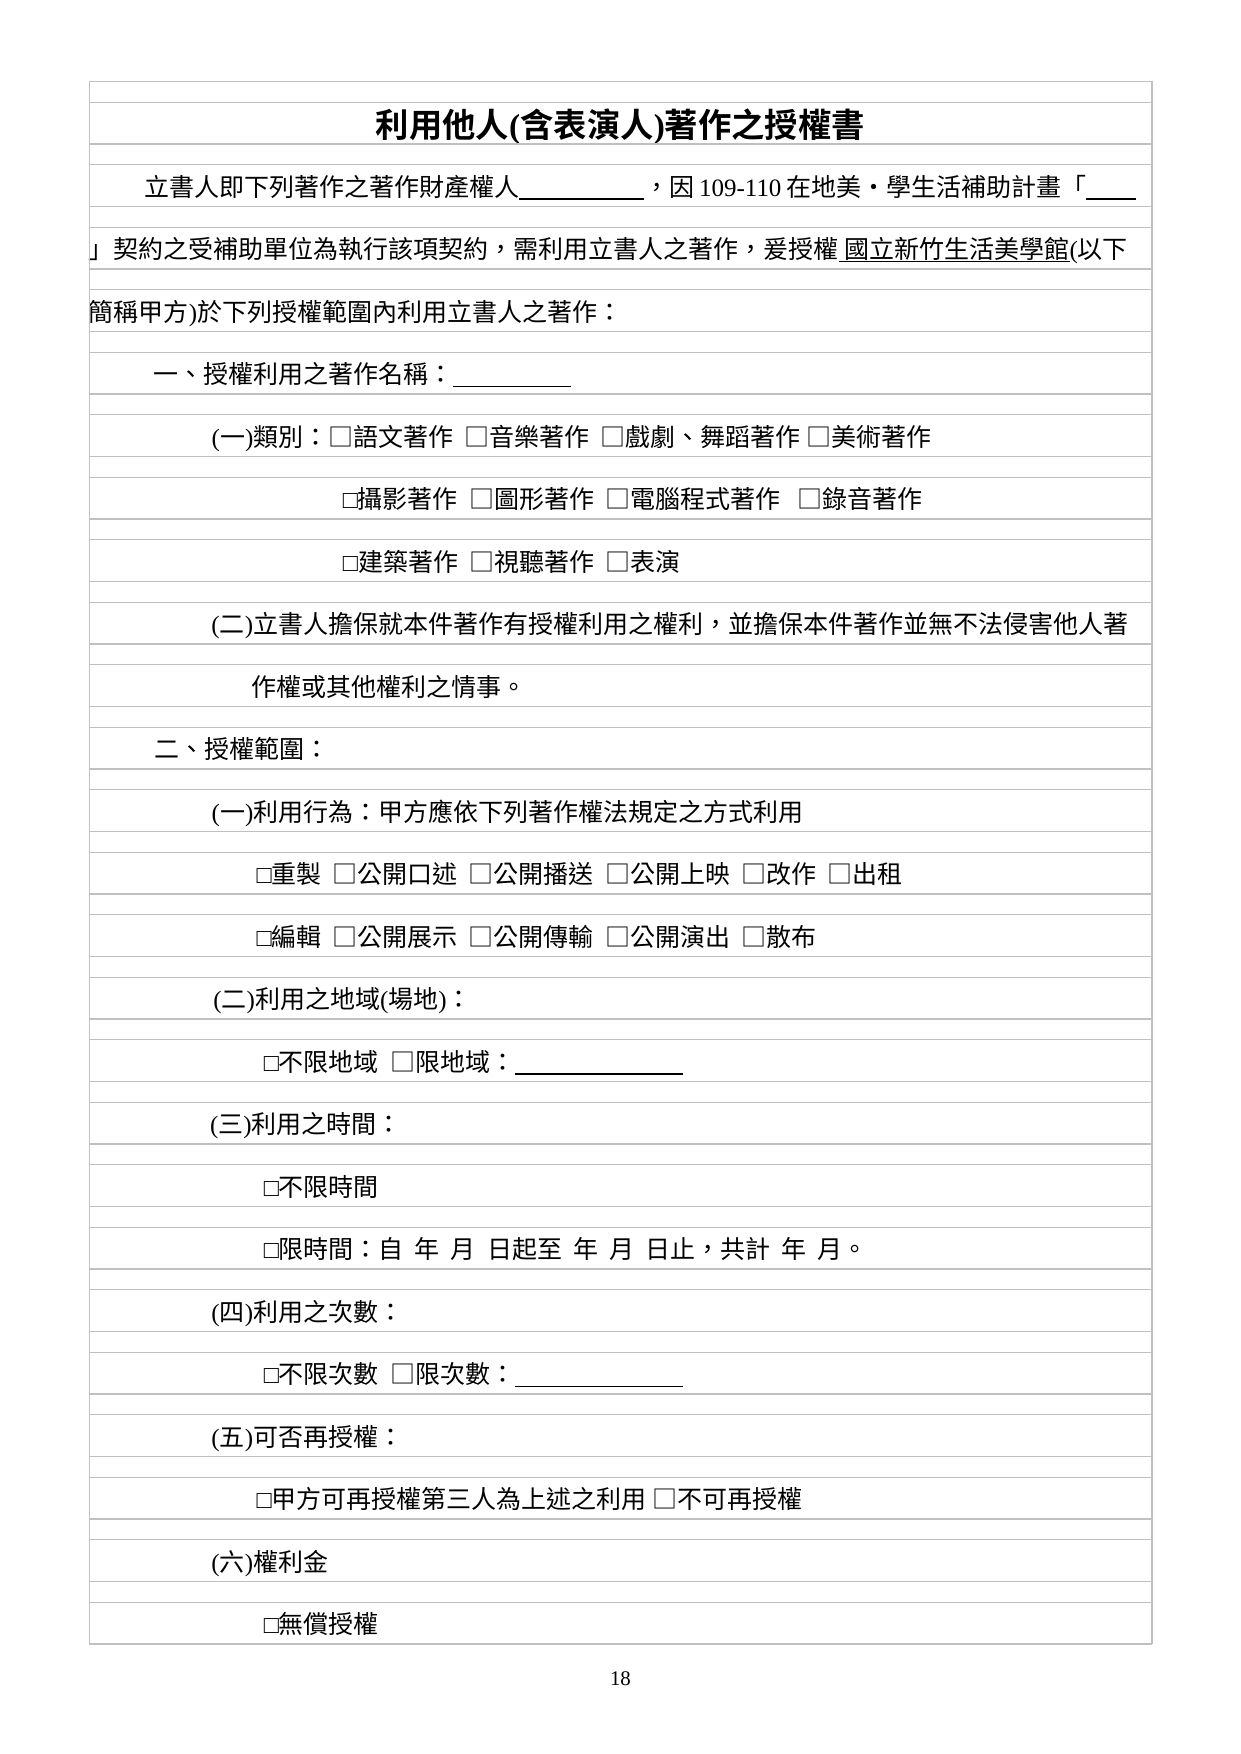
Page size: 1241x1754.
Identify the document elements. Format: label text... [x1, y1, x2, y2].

text [211, 1520, 1151, 1539]
text □甲方可再授權第三人為上述之利用 □不可再授權 [214, 1478, 1151, 1518]
text [90, 270, 1151, 289]
text [210, 1082, 1151, 1102]
text [211, 1395, 1151, 1414]
text [211, 582, 1151, 602]
text [153, 332, 1151, 352]
text □無償授權 [211, 1603, 1151, 1643]
text □不限時間 [264, 1165, 1151, 1206]
text [328, 520, 1151, 539]
text 二、授權範圍： [154, 728, 1151, 768]
text [209, 957, 1151, 977]
text 利用他人(含表演人)著作之授權書 [90, 103, 1151, 143]
text □重製 □公開口述 □公開播送 □公開上映 □改作 □出租 [214, 853, 1151, 893]
text [211, 770, 1151, 789]
text (三)利用之時間： [210, 1103, 1151, 1143]
text □不限次數 □限次數： [211, 1353, 1151, 1393]
text [214, 832, 1151, 852]
text [210, 1020, 1151, 1039]
text □不限地域 □限地域： [210, 1040, 1151, 1081]
text [90, 82, 1151, 102]
text (四)利用之次數： [211, 1290, 1151, 1331]
text [214, 1457, 1151, 1477]
text [211, 395, 1151, 414]
text [328, 457, 1151, 477]
text [211, 645, 1151, 664]
text (一)利用行為：甲方應依下列著作權法規定之方式利用 [211, 790, 1151, 831]
text (二)立書人擔保就本件著作有授權利用之權利，並擔保本件著作並無不法侵害他人著 [211, 603, 1151, 643]
text (二)利用之地域(場地)： [209, 978, 1151, 1018]
text [263, 1207, 1151, 1227]
text [211, 1582, 1151, 1602]
text □建築著作 □視聽著作 □表演 [328, 540, 1151, 581]
text 立書人即下列著作之著作財產權人 ，因109-110在地美‧學生活補助計畫「 [90, 165, 1151, 206]
text 作權或其他權利之情事。 [211, 665, 1151, 706]
text □編輯 □公開展示 □公開傳輸 □公開演出 □散布 [214, 915, 1151, 956]
text (一)類別：□語文著作 □音樂著作 □戲劇、舞蹈著作 □美術著作 [211, 415, 1151, 456]
text [154, 707, 1151, 727]
text 簡稱甲方)於下列授權範圍內利用立書人之著作： [90, 290, 1151, 331]
text [90, 207, 1151, 227]
text [90, 145, 1151, 164]
text 」契約之受補助單位為執行該項契約，需利用立書人之著作，爰授權 國立新竹生活美學館(以下 [90, 228, 1151, 268]
text (六)權利金 [211, 1540, 1151, 1581]
text [264, 1145, 1151, 1164]
text 一、授權利用之著作名稱： [153, 353, 1151, 393]
text (五)可否再授權： [211, 1415, 1151, 1456]
text □限時間：自 年 月 日起至 年 月 日止，共計 年 月。 [263, 1228, 1151, 1268]
text [211, 1270, 1151, 1289]
text [211, 1332, 1151, 1352]
text □攝影著作 □圖形著作 □電腦程式著作 □錄音著作 [328, 478, 1151, 518]
text [214, 895, 1151, 914]
